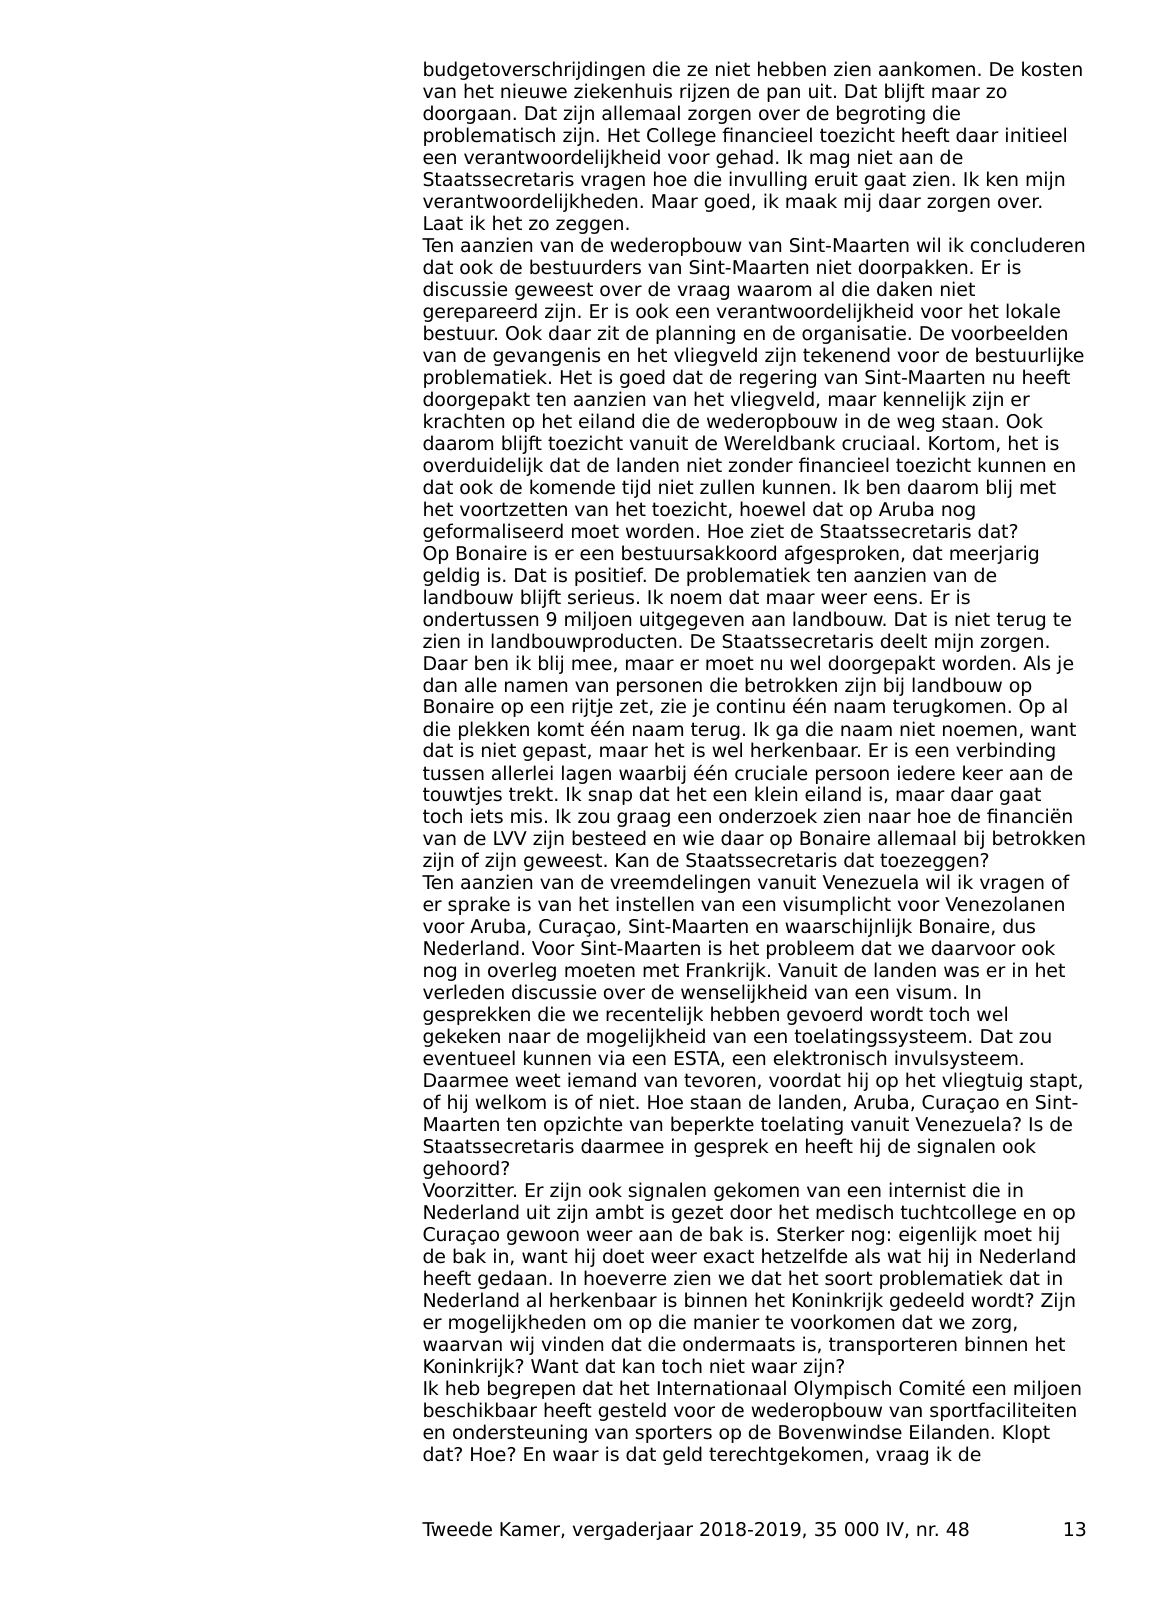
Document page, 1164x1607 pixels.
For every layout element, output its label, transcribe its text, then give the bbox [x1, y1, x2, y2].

text Voorzitter. Er zijn ook signalen gekomen van een internist die in Nederland uit zijn ambt is gezet door het medisch tuchtcollege en op Curaçao gewoon weer aan de bak is. Sterker nog: eigenlijk moet hij de bak in, want hij doet weer exact hetzelfde als wat hij in Nederland heeft gedaan. In hoeverre zien we dat het soort problematiek dat in Nederland al herkenbaar is binnen het Koninkrijk gedeeld wordt? Zijn er mogelijkheden om op die manier te voorkomen dat we zorg, waarvan wij vinden dat die ondermaats is, transporteren binnen het Koninkrijk? Want dat kan toch niet waar zijn? [422, 1180, 1087, 1378]
text Ten aanzien van de wederopbouw van Sint-Maarten wil ik concluderen dat ook de bestuurders van Sint-Maarten niet doorpakken. Er is discussie geweest over de vraag waarom al die daken niet gerepareerd zijn. Er is ook een verantwoordelijkheid voor het lokale bestuur. Ook daar zit de planning en de organisatie. De voorbeelden van de gevangenis en het vliegveld zijn tekenend voor de bestuurlijke problematiek. Het is goed dat de regering van Sint-Maarten nu heeft doorgepakt ten aanzien van het vliegveld, maar kennelijk zijn er krachten op het eiland die de wederopbouw in de weg staan. Ook daarom blijft toezicht vanuit de Wereldbank cruciaal. Kortom, het is overduidelijk dat de landen niet zonder financieel toezicht kunnen en dat ook de komende tijd niet zullen kunnen. Ik ben daarom blij met het voortzetten van het toezicht, hoewel dat op Aruba nog geformaliseerd moet worden. Hoe ziet de Staatssecretaris dat? [422, 235, 1087, 543]
text Ten aanzien van de vreemdelingen vanuit Venezuela wil ik vragen of er sprake is van het instellen van een visumplicht voor Venezolanen voor Aruba, Curaçao, Sint-Maarten en waarschijnlijk Bonaire, dus Nederland. Voor Sint-Maarten is het probleem dat we daarvoor ook nog in overleg moeten met Frankrijk. Vanuit de landen was er in het verleden discussie over de wenselijkheid van een visum. In gesprekken die we recentelijk hebben gevoerd wordt toch wel gekeken naar de mogelijkheid van een toelatingssysteem. Dat zou eventueel kunnen via een ESTA, een elektronisch invulsysteem. Daarmee weet iemand van tevoren, voordat hij op het vliegtuig stapt, of hij welkom is of niet. Hoe staan de landen, Aruba, Curaçao en Sint-Maarten ten opzichte van beperkte toelating vanuit Venezuela? Is de Staatssecretaris daarmee in gesprek en heeft hij de signalen ook gehoord? [422, 872, 1087, 1180]
text budgetoverschrijdingen die ze niet hebben zien aankomen. De kosten van het nieuwe ziekenhuis rijzen de pan uit. Dat blijft maar zo doorgaan. Dat zijn allemaal zorgen over de begroting die problematisch zijn. Het College financieel toezicht heeft daar initieel een verantwoordelijkheid voor gehad. Ik mag niet aan de Staatssecretaris vragen hoe die invulling eruit gaat zien. Ik ken mijn verantwoordelijkheden. Maar goed, ik maak mij daar zorgen over. Laat ik het zo zeggen. [422, 59, 1087, 235]
text Op Bonaire is er een bestuursakkoord afgesproken, dat meerjarig geldig is. Dat is positief. De problematiek ten aanzien van de landbouw blijft serieus. Ik noem dat maar weer eens. Er is ondertussen 9 miljoen uitgegeven aan landbouw. Dat is niet terug te zien in landbouwproducten. De Staatssecretaris deelt mijn zorgen. Daar ben ik blij mee, maar er moet nu wel doorgepakt worden. Als je dan alle namen van personen die betrokken zijn bij landbouw op Bonaire op een rijtje zet, zie je continu één naam terugkomen. Op al die plekken komt één naam terug. Ik ga die naam niet noemen, want dat is niet gepast, maar het is wel herkenbaar. Er is een verbinding tussen allerlei lagen waarbij één cruciale persoon iedere keer aan de touwtjes trekt. Ik snap dat het een klein eiland is, maar daar gaat toch iets mis. Ik zou graag een onderzoek zien naar hoe de financiën van de LVV zijn besteed en wie daar op Bonaire allemaal bij betrokken zijn of zijn geweest. Kan de Staatssecretaris dat toezeggen? [422, 543, 1087, 872]
text Ik heb begrepen dat het Internationaal Olympisch Comité een miljoen beschikbaar heeft gesteld voor de wederopbouw van sportfaciliteiten en ondersteuning van sporters op de Bovenwindse Eilanden. Klopt dat? Hoe? En waar is dat geld terechtgekomen, vraag ik de [422, 1378, 1087, 1466]
